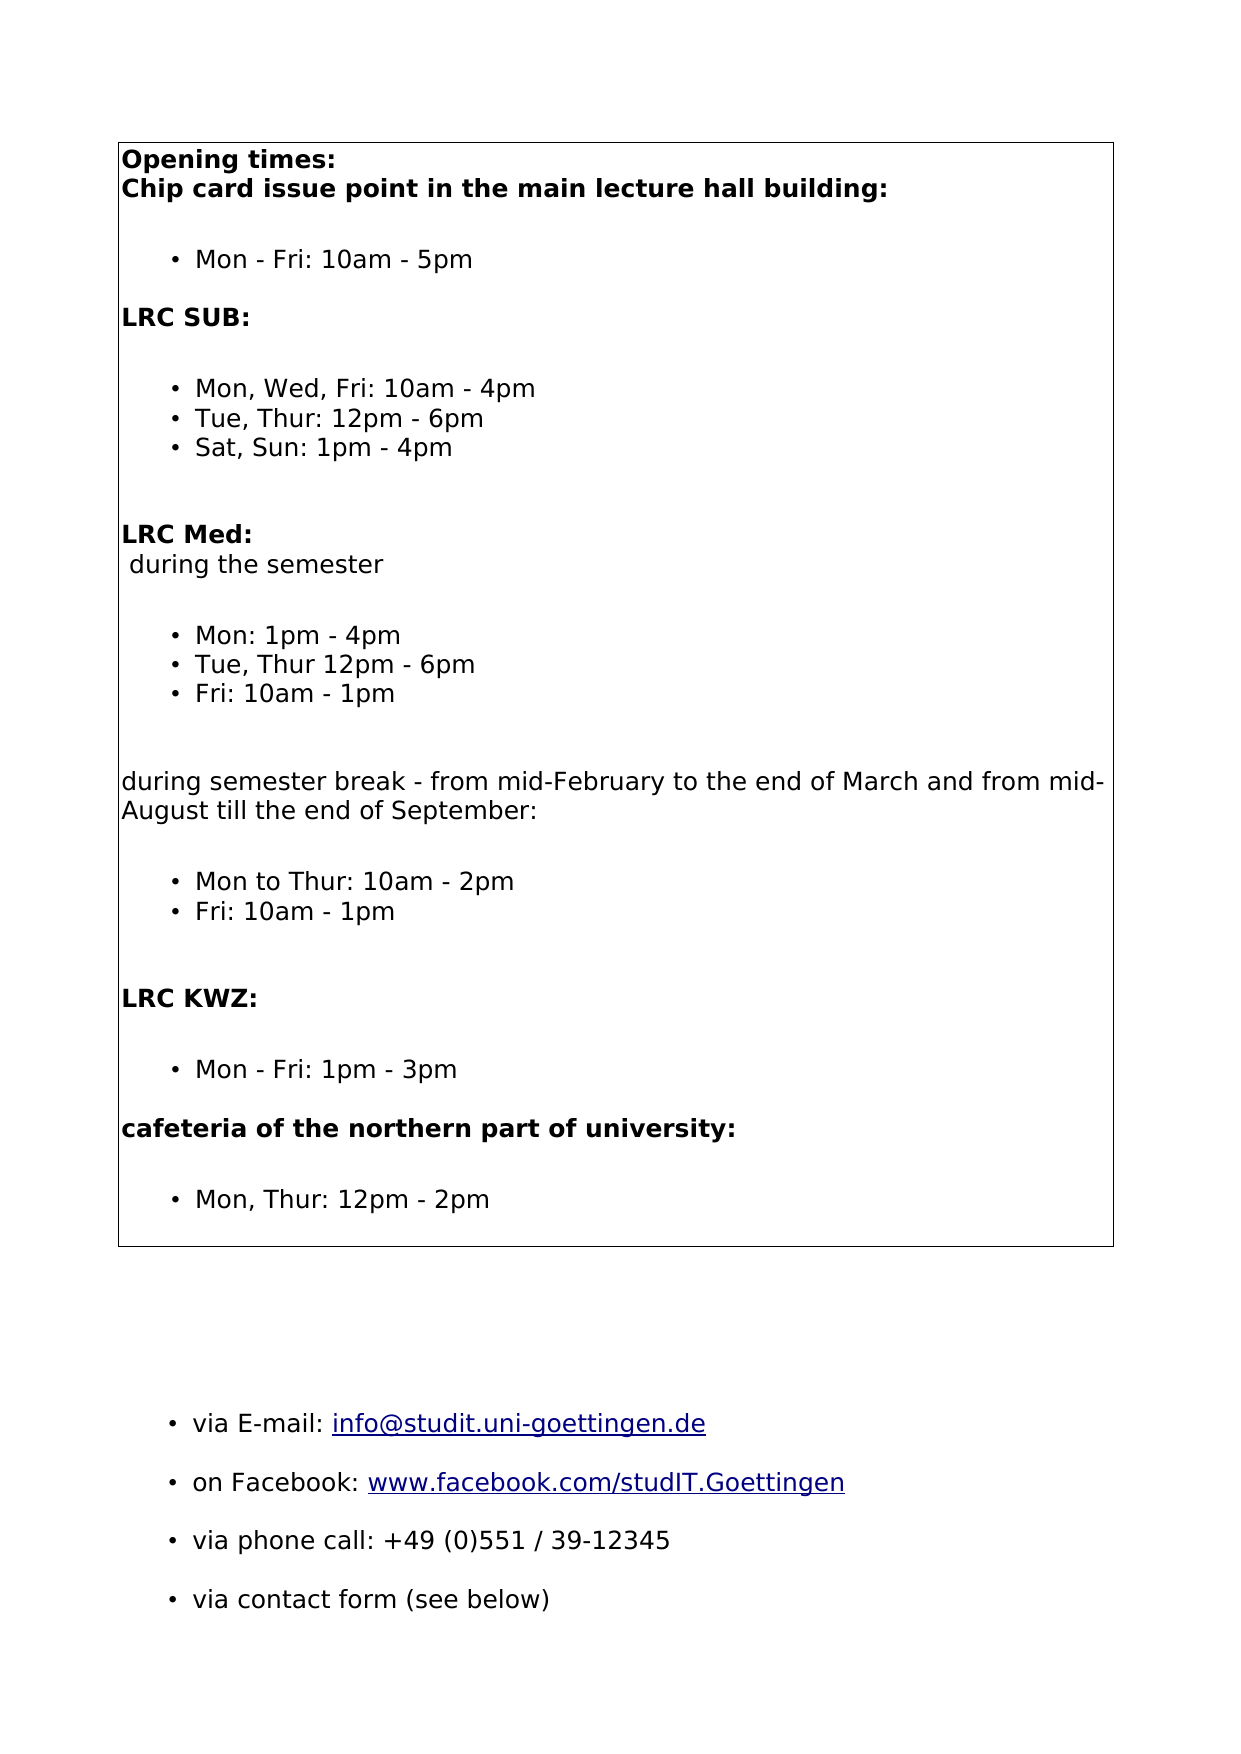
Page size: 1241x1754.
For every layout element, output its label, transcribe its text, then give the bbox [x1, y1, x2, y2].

table_header Opening times: Chip card issue point in the main lecture hall building: Mon - Fri: 10am - 5pm LRC SUB: Mon, Wed, Fri: 10am - 4pm Tue, Thur: 12pm - 6pm Sat, Sun: 1pm - 4pm LRC Med: during the semester Mon: 1pm - 4pm Tue, Thur 12pm - 6pm Fri: 10am - 1pm during semester break - from mid-February to the end of March and from mid-August till the end of September: Mon to Thur: 10am - 2pm Fri: 10am - 1pm LRC KWZ: Mon - Fri: 1pm - 3pm cafeteria of the northern part of university: Mon, Thur: 12pm - 2pm [119, 143, 1113, 1246]
list via contact form (see below) [177, 1585, 1122, 1614]
list via E-mail: info@studit.uni-goettingen.de [177, 1409, 1122, 1438]
list via phone call: +49 (0)551 / 39-12345 [177, 1526, 1122, 1556]
list on Facebook: www.facebook.com/studIT.Goettingen [177, 1468, 1122, 1497]
